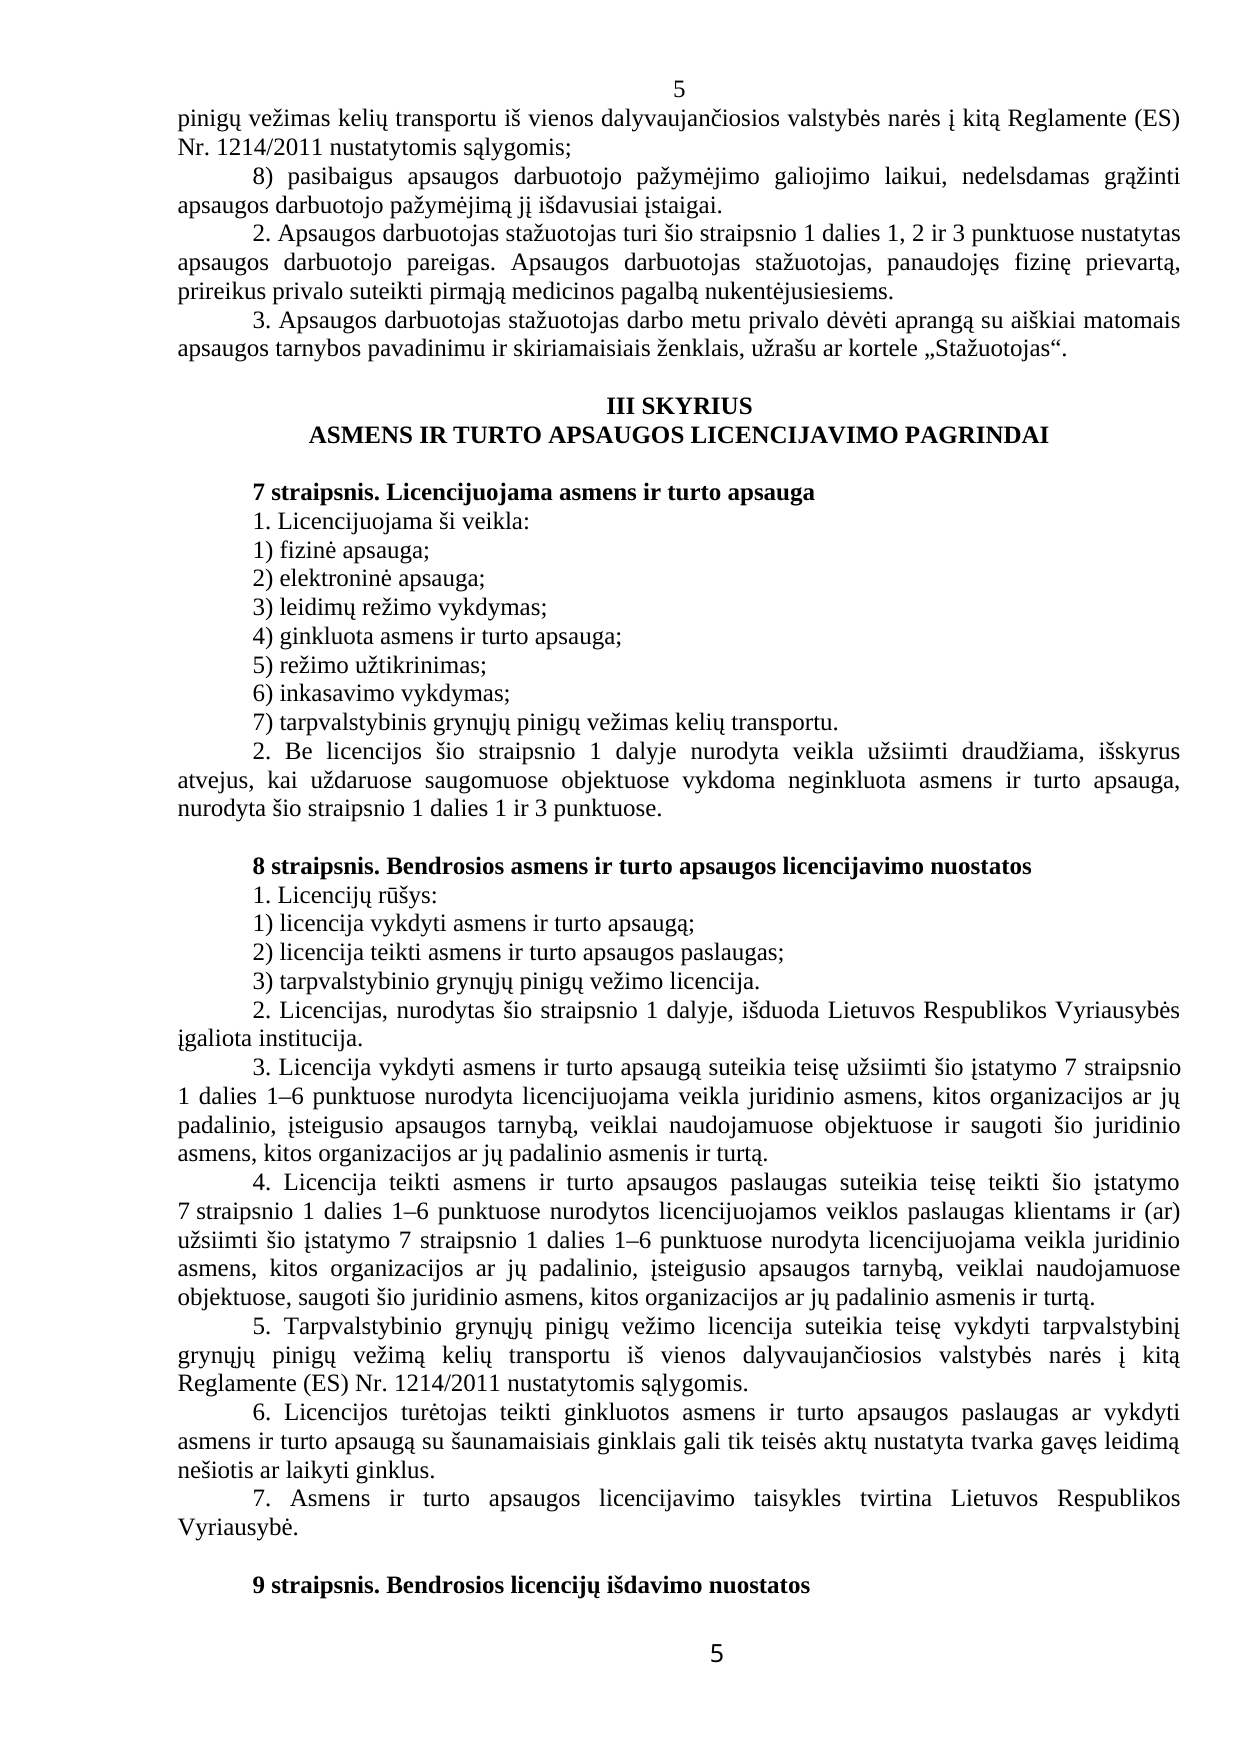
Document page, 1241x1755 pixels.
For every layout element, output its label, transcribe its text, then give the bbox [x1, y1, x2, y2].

text ASMENS IR TURTO APSAUGOS LICENCIJAVIMO PAGRINDAI [177, 420, 1181, 448]
text pinigų vežimas kelių transportu iš vienos dalyvaujančiosios valstybės narės į kitą Reglamente (ES) Nr. 1214/2011 nustatytomis sąlygomis; [177, 103, 1181, 161]
text 2. Apsaugos darbuotojas stažuotojas turi šio straipsnio 1 dalies 1, 2 ir 3 punktuose nustatytas apsaugos darbuotojo pareigas. Apsaugos darbuotojas stažuotojas, panaudojęs fizinę prievartą, prireikus privalo suteikti pirmąją medicinos pagalbą nukentėjusiesiems. [177, 218, 1181, 305]
text 1) licencija vykdyti asmens ir turto apsaugą; [177, 908, 1181, 937]
text 8) pasibaigus apsaugos darbuotojo pažymėjimo galiojimo laikui, nedelsdamas grąžinti apsaugos darbuotojo pažymėjimą jį išdavusiai įstaigai. [177, 161, 1181, 218]
text 3. Licencija vykdyti asmens ir turto apsaugą suteikia teisę užsiimti šio įstatymo 7 straipsnio 1 dalies 1–6 punktuose nurodyta licencijuojama veikla juridinio asmens, kitos organizacijos ar jų padalinio, įsteigusio apsaugos tarnybą, veiklai naudojamuose objektuose ir saugoti šio juridinio asmens, kitos organizacijos ar jų padalinio asmenis ir turtą. [177, 1052, 1181, 1167]
text 2. Licencijas, nurodytas šio straipsnio 1 dalyje, išduoda Lietuvos Respublikos Vyriausybės įgaliota institucija. [177, 995, 1181, 1052]
text 7 straipsnis. Licencijuojama asmens ir turto apsauga [177, 477, 1181, 506]
text 5) režimo užtikrinimas; [177, 650, 1181, 678]
text 1. Licencijuojama ši veikla: [177, 506, 1181, 535]
text III SKYRIUS [177, 391, 1181, 420]
text 1) fizinė apsauga; [177, 535, 1181, 563]
text 7) tarpvalstybinis grynųjų pinigų vežimas kelių transportu. [177, 707, 1181, 736]
text 3) leidimų režimo vykdymas; [177, 592, 1181, 621]
text 8 straipsnis. Bendrosios asmens ir turto apsaugos licencijavimo nuostatos [177, 851, 1181, 880]
text 6) inkasavimo vykdymas; [177, 678, 1181, 707]
text 4. Licencija teikti asmens ir turto apsaugos paslaugas suteikia teisę teikti šio įstatymo 7 straipsnio 1 dalies 1–6 punktuose nurodytos licencijuojamos veiklos paslaugas klientams ir (ar) užsiimti šio įstatymo 7 straipsnio 1 dalies 1–6 punktuose nurodyta licencijuojama veikla juridinio asmens, kitos organizacijos ar jų padalinio, įsteigusio apsaugos tarnybą, veiklai naudojamuose objektuose, saugoti šio juridinio asmens, kitos organizacijos ar jų padalinio asmenis ir turtą. [177, 1167, 1181, 1311]
text 3) tarpvalstybinio grynųjų pinigų vežimo licencija. [177, 966, 1181, 995]
text 2) elektroninė apsauga; [177, 563, 1181, 592]
text 6. Licencijos turėtojas teikti ginkluotos asmens ir turto apsaugos paslaugas ar vykdyti asmens ir turto apsaugą su šaunamaisiais ginklais gali tik teisės aktų nustatyta tvarka gavęs leidimą nešiotis ar laikyti ginklus. [177, 1397, 1181, 1483]
text 3. Apsaugos darbuotojas stažuotojas darbo metu privalo dėvėti aprangą su aiškiai matomais apsaugos tarnybos pavadinimu ir skiriamaisiais ženklais, užrašu ar kortele „Stažuotojas“. [177, 305, 1181, 362]
text 2) licencija teikti asmens ir turto apsaugos paslaugas; [177, 937, 1181, 966]
text 2. Be licencijos šio straipsnio 1 dalyje nurodyta veikla užsiimti draudžiama, išskyrus atvejus, kai uždaruose saugomuose objektuose vykdoma neginkluota asmens ir turto apsauga, nurodyta šio straipsnio 1 dalies 1 ir 3 punktuose. [177, 736, 1181, 822]
text 7. Asmens ir turto apsaugos licencijavimo taisykles tvirtina Lietuvos Respublikos Vyriausybė. [177, 1483, 1181, 1541]
text 1. Licencijų rūšys: [177, 880, 1181, 908]
text 5. Tarpvalstybinio grynųjų pinigų vežimo licencija suteikia teisę vykdyti tarpvalstybinį grynųjų pinigų vežimą kelių transportu iš vienos dalyvaujančiosios valstybės narės į kitą Reglamente (ES) Nr. 1214/2011 nustatytomis sąlygomis. [177, 1311, 1181, 1397]
text 4) ginkluota asmens ir turto apsauga; [177, 621, 1181, 650]
text 9 straipsnis. Bendrosios licencijų išdavimo nuostatos [177, 1570, 1181, 1598]
